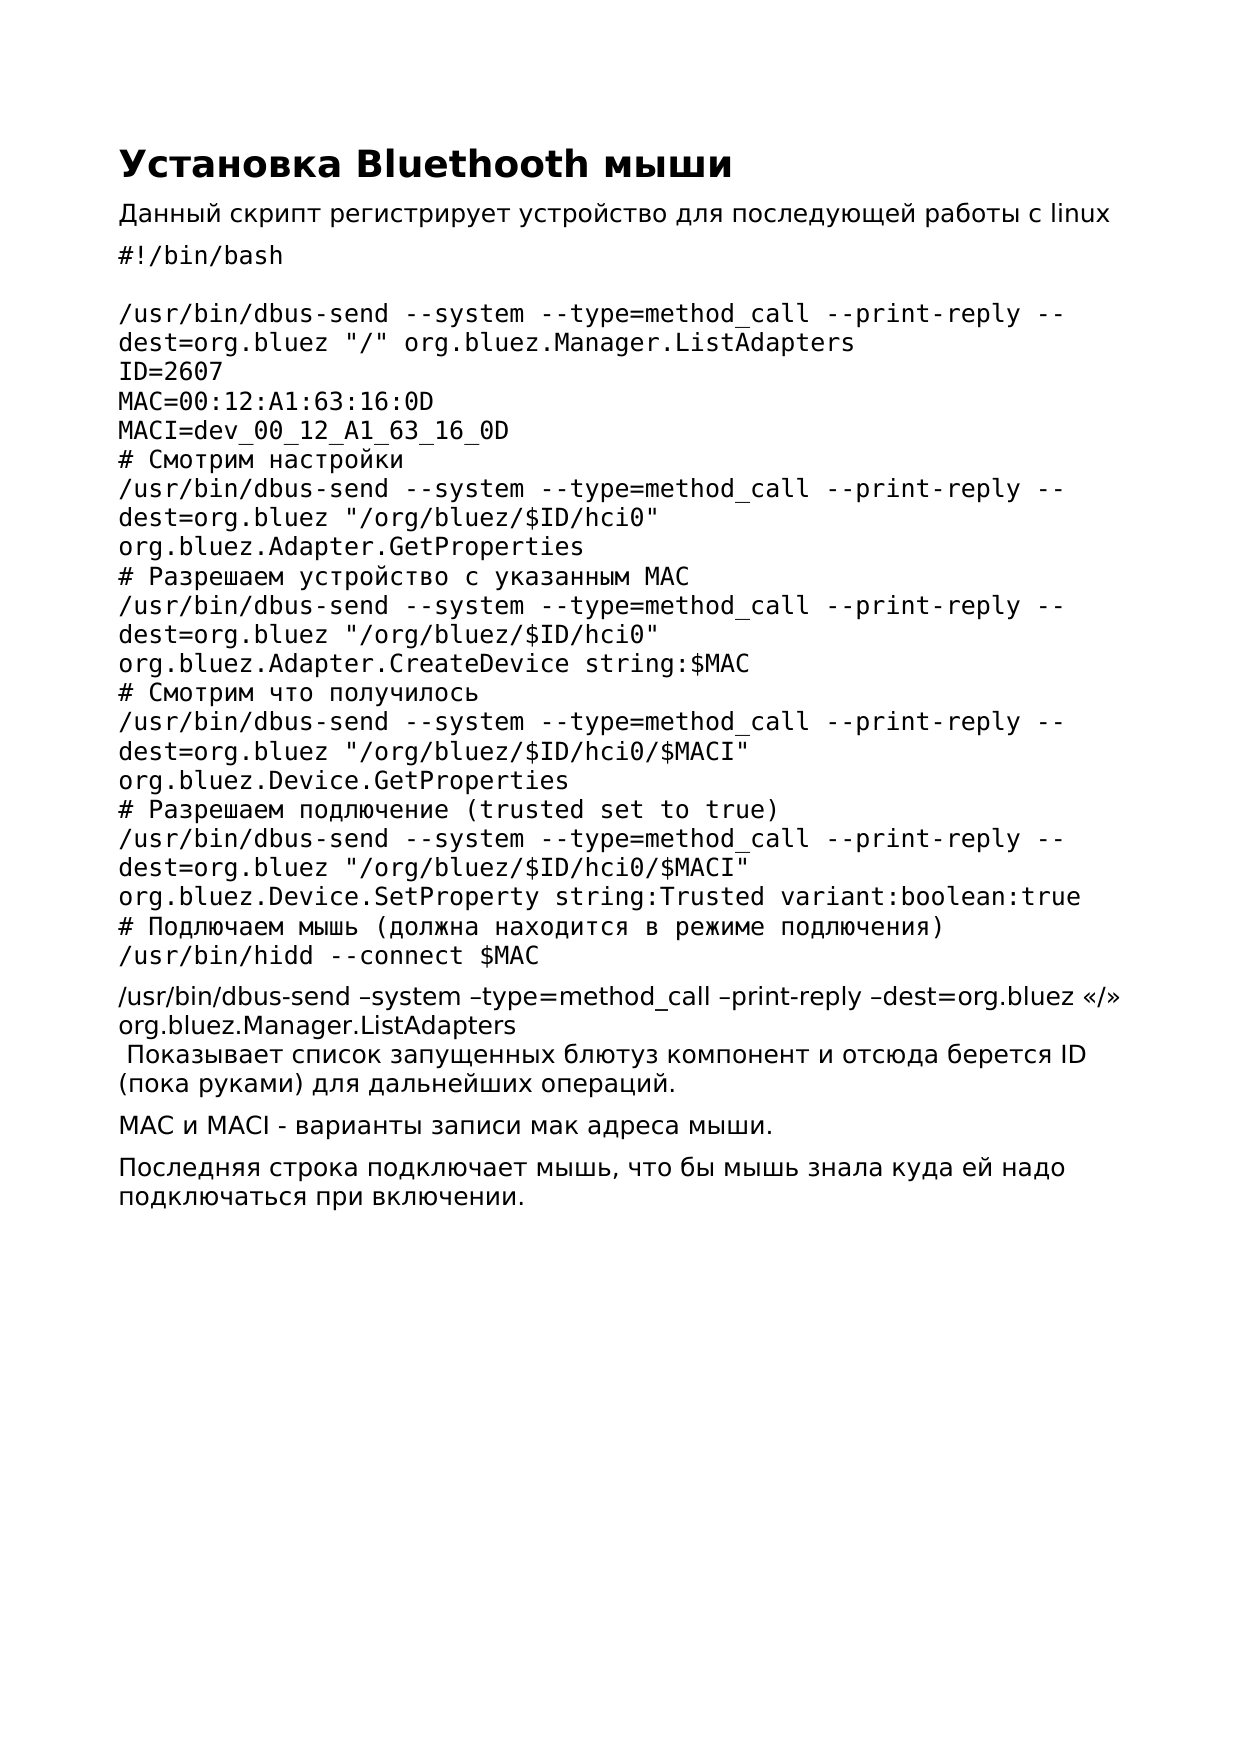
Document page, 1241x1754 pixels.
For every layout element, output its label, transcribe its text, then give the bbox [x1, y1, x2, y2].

text Данный скрипт регистрирует устройство для последующей работы с linux [118, 199, 1122, 228]
text МАС и МАСI - варианты записи мак адреса мыши. [118, 1111, 1122, 1140]
text /usr/bin/dbus-send –system –type=method_call –print-reply –dest=org.bluez «/» org.bluez.Manager.ListAdapters Показывает список запущенных блютуз компонент и отсюда берется ID (пока руками) для дальнейших операций. [118, 982, 1122, 1098]
text #!/bin/bash /usr/bin/dbus-send --system --type=method_call --print-reply --dest=org.bluez "/" org.bluez.Manager.ListAdapters ID=2607 MAC=00:12:A1:63:16:0D MACI=dev_00_12_A1_63_16_0D # Смотрим настройки /usr/bin/dbus-send --system --type=method_call --print-reply --dest=org.bluez "/org/bluez/$ID/hci0" org.bluez.Adapter.GetProperties # Разрешаем устройство с указанным MAC /usr/bin/dbus-send --system --type=method_call --print-reply --dest=org.bluez "/org/bluez/$ID/hci0" org.bluez.Adapter.CreateDevice string:$MAC # Смотрим что получилось /usr/bin/dbus-send --system --type=method_call --print-reply --dest=org.bluez "/org/bluez/$ID/hci0/$MACI" org.bluez.Device.GetProperties # Разрешаем подлючение (trusted set to true) /usr/bin/dbus-send --system --type=method_call --print-reply --dest=org.bluez "/org/bluez/$ID/hci0/$MACI" org.bluez.Device.SetProperty string:Trusted variant:boolean:true # Подлючаем мышь (должна находится в режиме подлючения) /usr/bin/hidd --connect $MAC [118, 241, 1122, 970]
subtitle Установка Bluethooth мыши [118, 143, 1122, 187]
text Последняя строка подключает мышь, что бы мышь знала куда ей надо подключаться при включении. [118, 1153, 1122, 1211]
